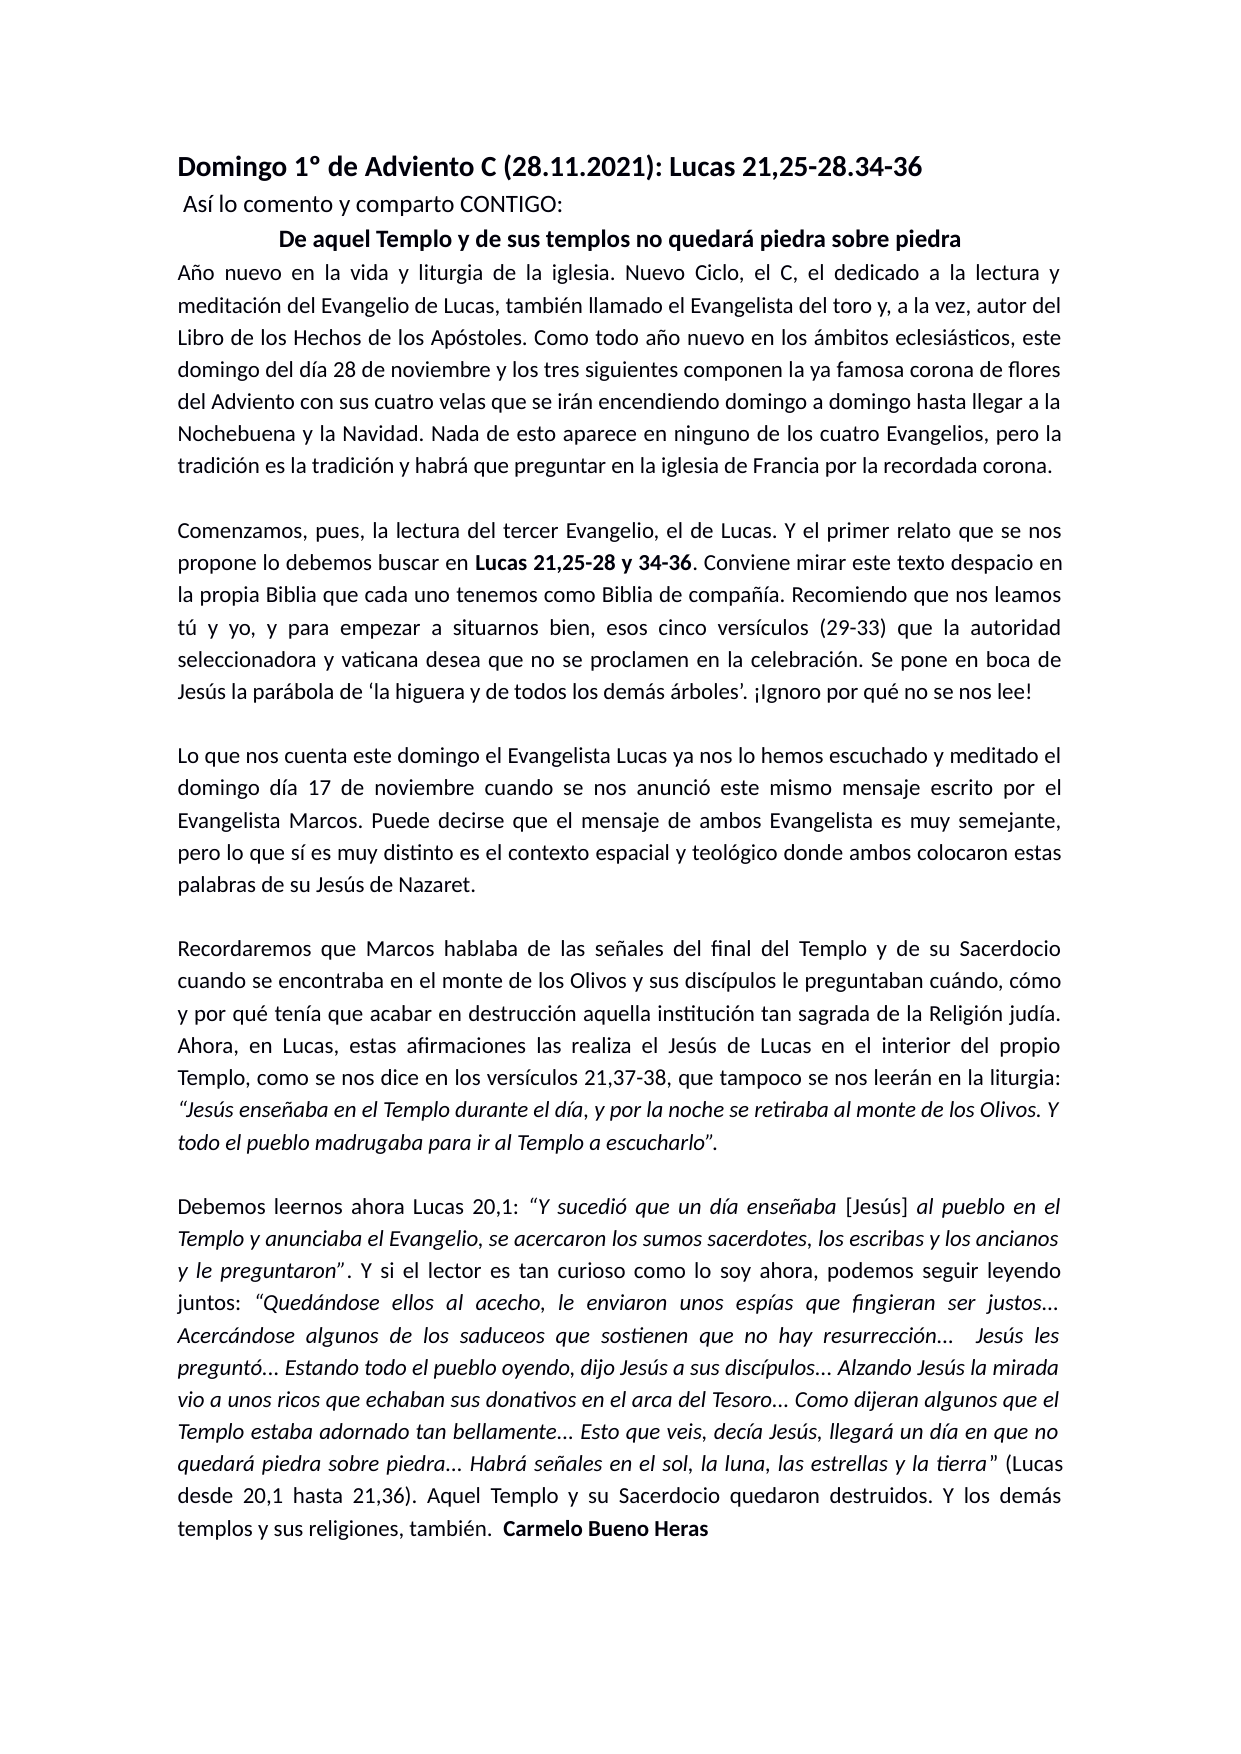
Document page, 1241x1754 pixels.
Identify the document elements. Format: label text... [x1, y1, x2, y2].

text Comenzamos, pues, la lectura del tercer Evangelio, el de Lucas. Y el primer relato que se nos propone lo debemos buscar en Lucas 21,25-28 y 34-36. Conviene mirar este texto despacio en la propia Biblia que cada uno tenemos como Biblia de compañía. Recomiendo que nos leamos tú y yo, y para empezar a situarnos bien, esos cinco versículos (29-33) que la autoridad seleccionadora y vaticana desea que no se proclamen en la celebración. Se pone en boca de Jesús la parábola de ‘la higuera y de todos los demás árboles’. ¡Ignoro por qué no se nos lee! [177, 516, 1063, 705]
text Así lo comento y comparto CONTIGO: [177, 188, 1063, 219]
text Año nuevo en la vida y liturgia de la iglesia. Nuevo Ciclo, el C, el dedicado a la lectura y meditación del Evangelio de Lucas, también llamado el Evangelista del toro y, a la vez, autor del Libro de los Hechos de los Apóstoles. Como todo año nuevo en los ámbitos eclesiásticos, este domingo del día 28 de noviembre y los tres siguientes componen la ya famosa corona de flores del Adviento con sus cuatro velas que se irán encendiendo domingo a domingo hasta llegar a la Nochebuena y la Navidad. Nada de esto aparece en ninguno de los cuatro Evangelios, pero la tradición es la tradición y habrá que preguntar en la iglesia de Francia por la recordada corona. [177, 258, 1063, 480]
text Debemos leernos ahora Lucas 20,1: “Y sucedió que un día enseñaba [Jesús] al pueblo en el Templo y anunciaba el Evangelio, se acercaron los sumos sacerdotes, los escribas y los ancianos y le preguntaron”. Y si el lector es tan curioso como lo soy ahora, podemos seguir leyendo juntos: “Quedándose ellos al acecho, le enviaron unos espías que fingieran ser justos... Acercándose algunos de los saduceos que sostienen que no hay resurrección... Jesús les preguntó... Estando todo el pueblo oyendo, dijo Jesús a sus discípulos... Alzando Jesús la mirada vio a unos ricos que echaban sus donativos en el arca del Tesoro... Como dijeran algunos que el Templo estaba adornado tan bellamente... Esto que veis, decía Jesús, llegará un día en que no quedará piedra sobre piedra... Habrá señales en el sol, la luna, las estrellas y la tierra” (Lucas desde 20,1 hasta 21,36). Aquel Templo y su Sacerdocio quedaron destruidos. Y los demás templos y sus religiones, también. Carmelo Bueno Heras [177, 1192, 1063, 1542]
text Lo que nos cuenta este domingo el Evangelista Lucas ya nos lo hemos escuchado y meditado el domingo día 17 de noviembre cuando se nos anunció este mismo mensaje escrito por el Evangelista Marcos. Puede decirse que el mensaje de ambos Evangelista es muy semejante, pero lo que sí es muy distinto es el contexto espacial y teológico donde ambos colocaron estas palabras de su Jesús de Nazaret. [177, 741, 1063, 898]
text Domingo 1º de Adviento C (28.11.2021): Lucas 21,25-28.34-36 [177, 148, 1063, 183]
text De aquel Templo y de sus templos no quedará piedra sobre piedra [177, 223, 1063, 254]
text Recordaremos que Marcos hablaba de las señales del final del Templo y de su Sacerdocio cuando se encontraba en el monte de los Olivos y sus discípulos le preguntaban cuándo, cómo y por qué tenía que acabar en destrucción aquella institución tan sagrada de la Religión judía. Ahora, en Lucas, estas afirmaciones las realiza el Jesús de Lucas en el interior del propio Templo, como se nos dice en los versículos 21,37-38, que tampoco se nos leerán en la liturgia: “Jesús enseñaba en el Templo durante el día, y por la noche se retiraba al monte de los Olivos. Y todo el pueblo madrugaba para ir al Templo a escucharlo”. [177, 934, 1063, 1156]
